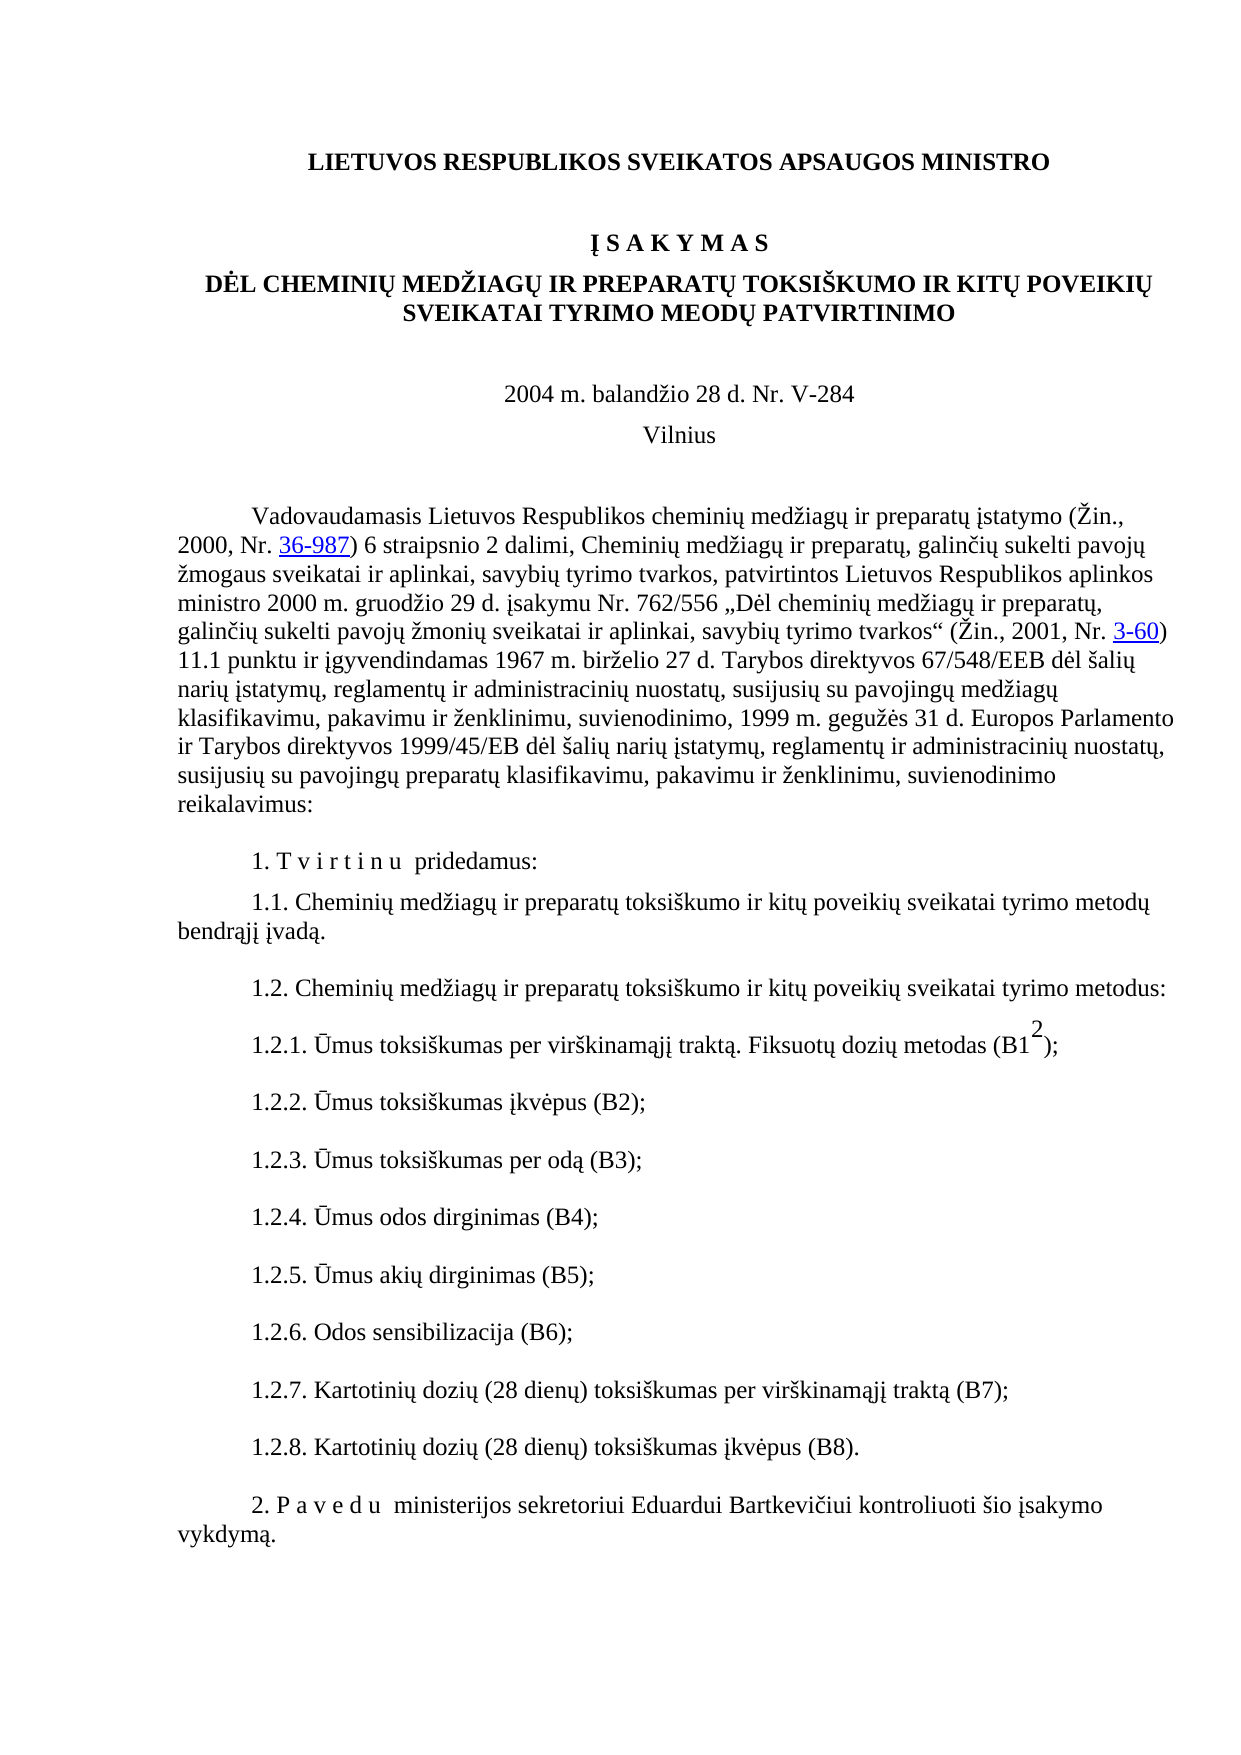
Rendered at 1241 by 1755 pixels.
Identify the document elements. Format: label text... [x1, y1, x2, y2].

text Vadovaudamasis Lietuvos Respublikos cheminių medžiagų ir preparatų įstatymo (Žin., 2000, Nr. 36-987) 6 straipsnio 2 dalimi, Cheminių medžiagų ir preparatų, galinčių sukelti pavojų žmogaus sveikatai ir aplinkai, savybių tyrimo tvarkos, patvirtintos Lietuvos Respublikos aplinkos ministro 2000 m. gruodžio 29 d. įsakymu Nr. 762/556 „Dėl cheminių medžiagų ir preparatų, galinčių sukelti pavojų žmonių sveikatai ir aplinkai, savybių tyrimo tvarkos“ (Žin., 2001, Nr. 3-60) 11.1 punktu ir įgyvendindamas 1967 m. birželio 27 d. Tarybos direktyvos 67/548/EEB dėl šalių narių įstatymų, reglamentų ir administracinių nuostatų, susijusių su pavojingų medžiagų klasifikavimu, pakavimu ir ženklinimu, suvienodinimo, 1999 m. gegužės 31 d. Europos Parlamento ir Tarybos direktyvos 1999/45/EB dėl šalių narių įstatymų, reglamentų ir administracinių nuostatų, susijusių su pavojingų preparatų klasifikavimu, pakavimu ir ženklinimu, suvienodinimo reikalavimus: [177, 501, 1181, 818]
text 1.2.8. Kartotinių dozių (28 dienų) toksiškumas įkvėpus (B8). [177, 1432, 1181, 1461]
text LIETUVOS RESPUBLIKOS SVEIKATOS APSAUGOS MINISTRO [177, 147, 1181, 176]
text DĖL CHEMINIŲ MEDŽIAGŲ IR PREPARATŲ TOKSIŠKUMO IR KITŲ POVEIKIŲ SVEIKATAI TYRIMO MEODŲ PATVIRTINIMO [177, 269, 1181, 327]
text 1.1. Cheminių medžiagų ir preparatų toksiškumo ir kitų poveikių sveikatai tyrimo metodų bendrąjį įvadą. [177, 887, 1181, 945]
text 1.2.6. Odos sensibilizacija (B6); [177, 1317, 1181, 1346]
text 1. Tvirtinu pridedamus: [177, 846, 1181, 875]
text Į S A K Y M A S [177, 228, 1181, 257]
text 1.2.7. Kartotinių dozių (28 dienų) toksiškumas per virškinamąjį traktą (B7); [177, 1375, 1181, 1404]
text 1.2. Cheminių medžiagų ir preparatų toksiškumo ir kitų poveikių sveikatai tyrimo metodus: [177, 973, 1181, 1002]
text 1.2.1. Ūmus toksiškumas per virškinamąjį traktą. Fiksuotų dozių metodas (B12); [177, 1014, 1181, 1059]
text Vilnius [177, 420, 1181, 449]
text 1.2.5. Ūmus akių dirginimas (B5); [177, 1260, 1181, 1289]
text 2004 m. balandžio 28 d. Nr. V-284 [177, 379, 1181, 408]
text 2. Pavedu ministerijos sekretoriui Eduardui Bartkevičiui kontroliuoti šio įsakymo vykdymą. [177, 1490, 1181, 1547]
text 1.2.4. Ūmus odos dirginimas (B4); [177, 1202, 1181, 1231]
text 1.2.3. Ūmus toksiškumas per odą (B3); [177, 1145, 1181, 1174]
text 1.2.2. Ūmus toksiškumas įkvėpus (B2); [177, 1087, 1181, 1116]
